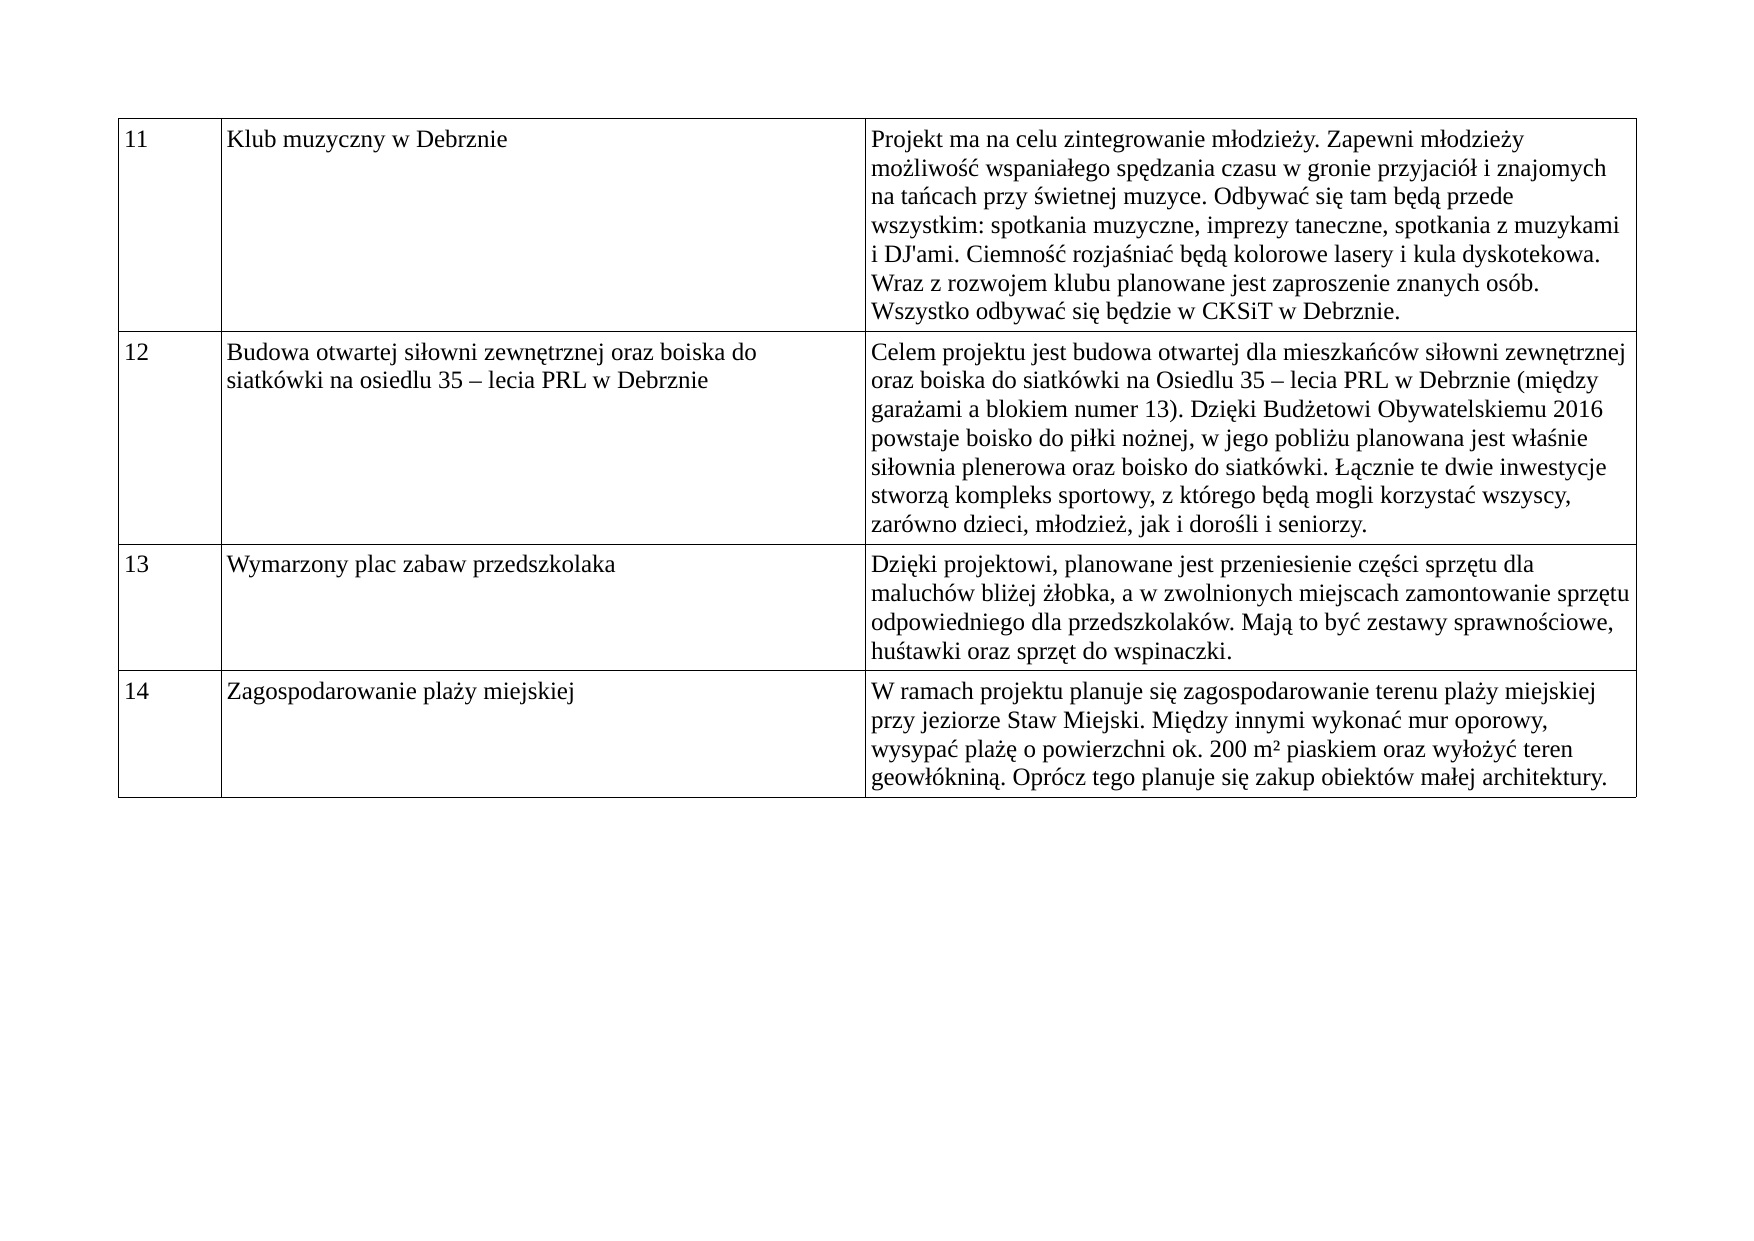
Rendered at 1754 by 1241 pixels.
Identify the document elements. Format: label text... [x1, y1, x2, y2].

table_cell Zagospodarowanie plaży miejskiej [222, 671, 865, 797]
table_cell Budowa otwartej siłowni zewnętrznej oraz boiska do siatkówki na osiedlu 35 – lecia PRL w Debrznie [222, 332, 865, 544]
table_cell W ramach projektu planuje się zagospodarowanie terenu plaży miejskiej przy jeziorze Staw Miejski. Między innymi wykonać mur oporowy, wysypać plażę o powierzchni ok. 200 m² piaskiem oraz wyłożyć teren geowłókniną. Oprócz tego planuje się zakup obiektów małej architektury. [866, 671, 1636, 797]
table_cell 13 [119, 545, 221, 670]
table_cell Klub muzyczny w Debrznie [222, 119, 865, 331]
table_cell 14 [119, 671, 221, 797]
table_cell 12 [119, 332, 221, 544]
table_cell Projekt ma na celu zintegrowanie młodzieży. Zapewni młodzieży możliwość wspaniałego spędzania czasu w gronie przyjaciół i znajomych na tańcach przy świetnej muzyce. Odbywać się tam będą przede wszystkim: spotkania muzyczne, imprezy taneczne, spotkania z muzykami i DJ'ami. Ciemność rozjaśniać będą kolorowe lasery i kula dyskotekowa. Wraz z rozwojem klubu planowane jest zaproszenie znanych osób. Wszystko odbywać się będzie w CKSiT w Debrznie. [866, 119, 1636, 331]
table_cell 11 [119, 119, 221, 331]
table_cell Dzięki projektowi, planowane jest przeniesienie części sprzętu dla maluchów bliżej żłobka, a w zwolnionych miejscach zamontowanie sprzętu odpowiedniego dla przedszkolaków. Mają to być zestawy sprawnościowe, huśtawki oraz sprzęt do wspinaczki. [866, 545, 1636, 670]
table_cell Celem projektu jest budowa otwartej dla mieszkańców siłowni zewnętrznej oraz boiska do siatkówki na Osiedlu 35 – lecia PRL w Debrznie (między garażami a blokiem numer 13). Dzięki Budżetowi Obywatelskiemu 2016 powstaje boisko do piłki nożnej, w jego pobliżu planowana jest właśnie siłownia plenerowa oraz boisko do siatkówki. Łącznie te dwie inwestycje stworzą kompleks sportowy, z którego będą mogli korzystać wszyscy, zarówno dzieci, młodzież, jak i dorośli i seniorzy. [866, 332, 1636, 544]
table_cell Wymarzony plac zabaw przedszkolaka [222, 545, 865, 670]
